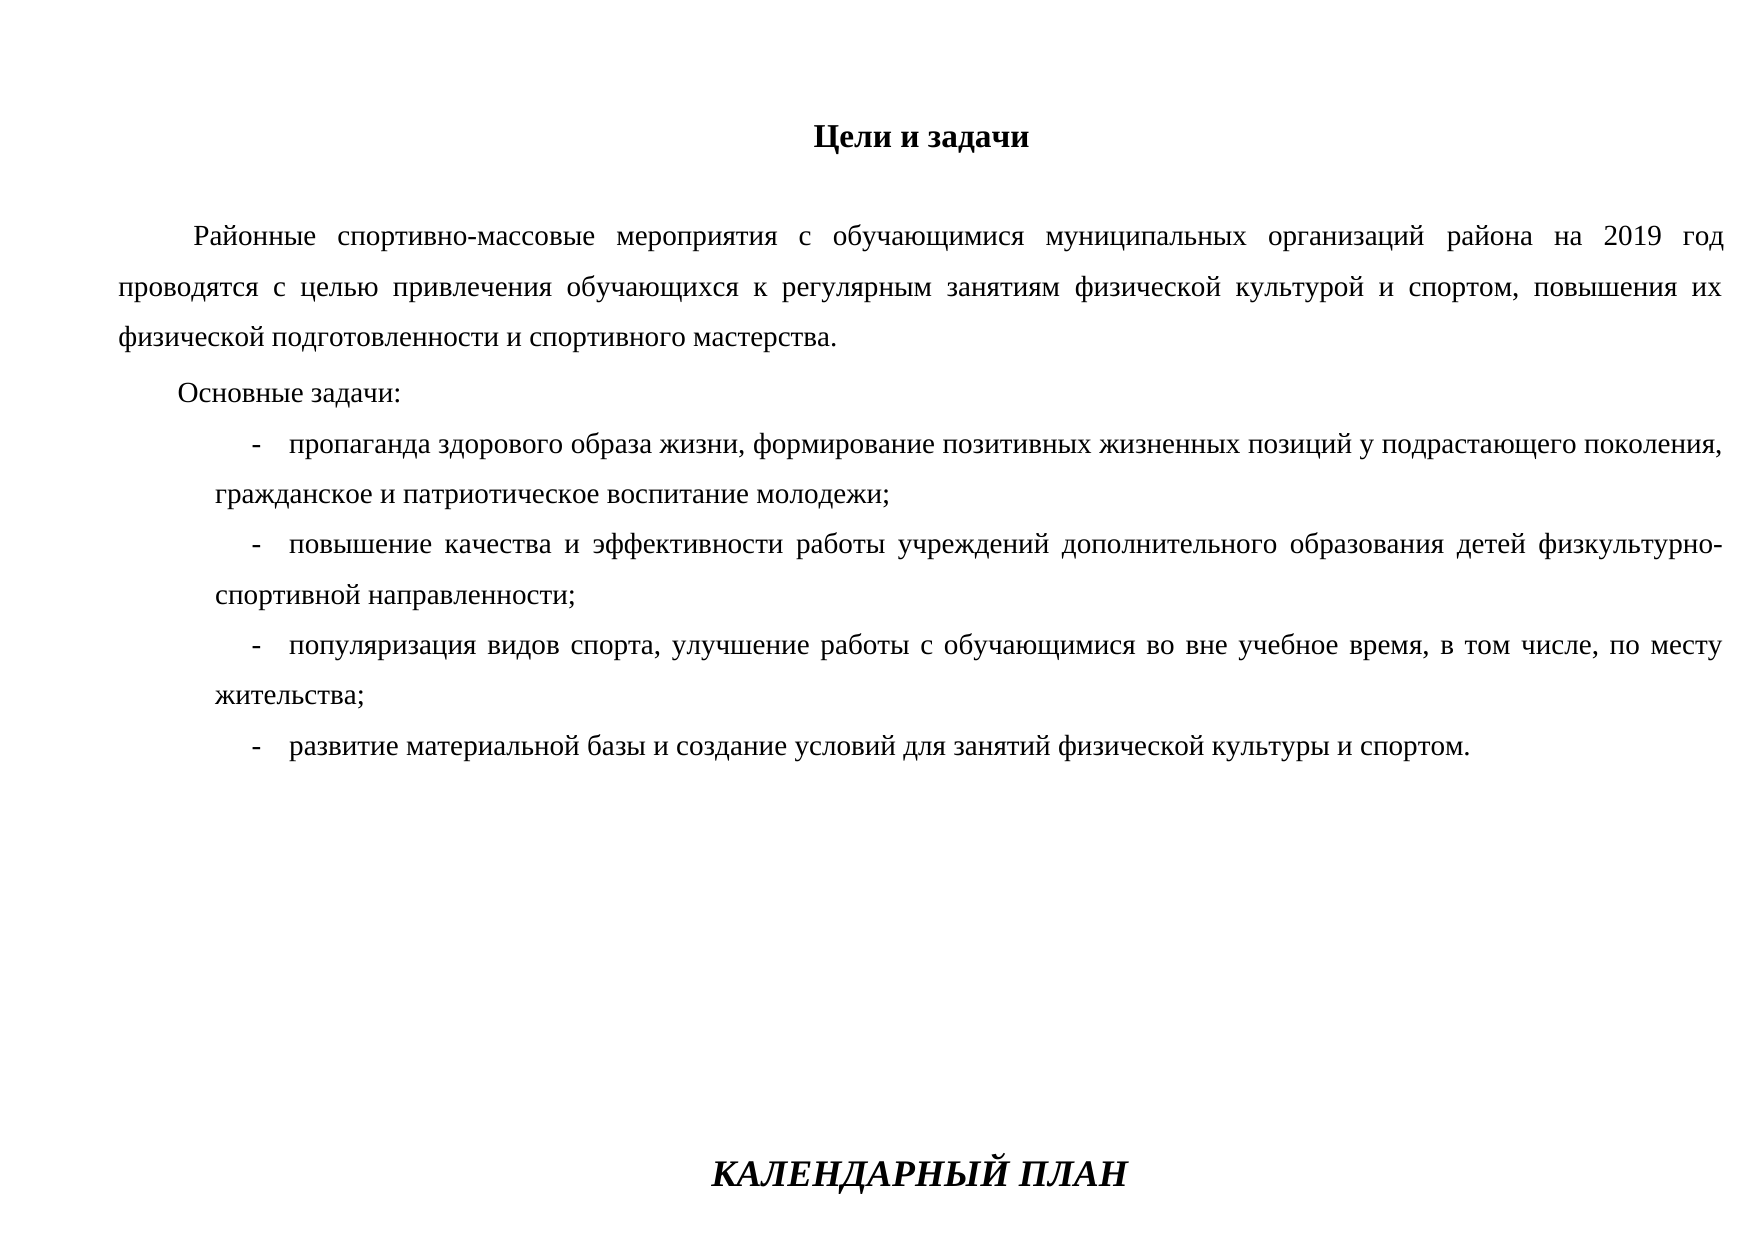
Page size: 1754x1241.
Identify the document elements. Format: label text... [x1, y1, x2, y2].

text Основные задачи: [118, 376, 1724, 409]
text Цели и задачи [118, 117, 1724, 155]
list развитие материальной базы и создание условий для занятий физической культуры и спортом. [177, 728, 1724, 761]
list пропаганда здорового образа жизни, формирование позитивных жизненных позиций у подрастающего поколения, гражданское и патриотическое воспитание молодежи; [177, 426, 1724, 510]
list популяризация видов спорта, улучшение работы с обучающимися во вне учебное время, в том числе, по месту жительства; [177, 627, 1724, 711]
subtitle Районные спортивно-массовые мероприятия с обучающимися муниципальных организаций района на 2019 год проводятся с целью привлечения обучающихся к регулярным занятиям физической культурой и спортом, повышения их физической подготовленности и спортивного мастерства. [118, 218, 1724, 352]
list повышение качества и эффективности работы учреждений дополнительного образования детей физкультурно-спортивной направленности; [177, 526, 1724, 610]
text КАЛЕНДАРНЫЙ ПЛАН [118, 1152, 1724, 1195]
